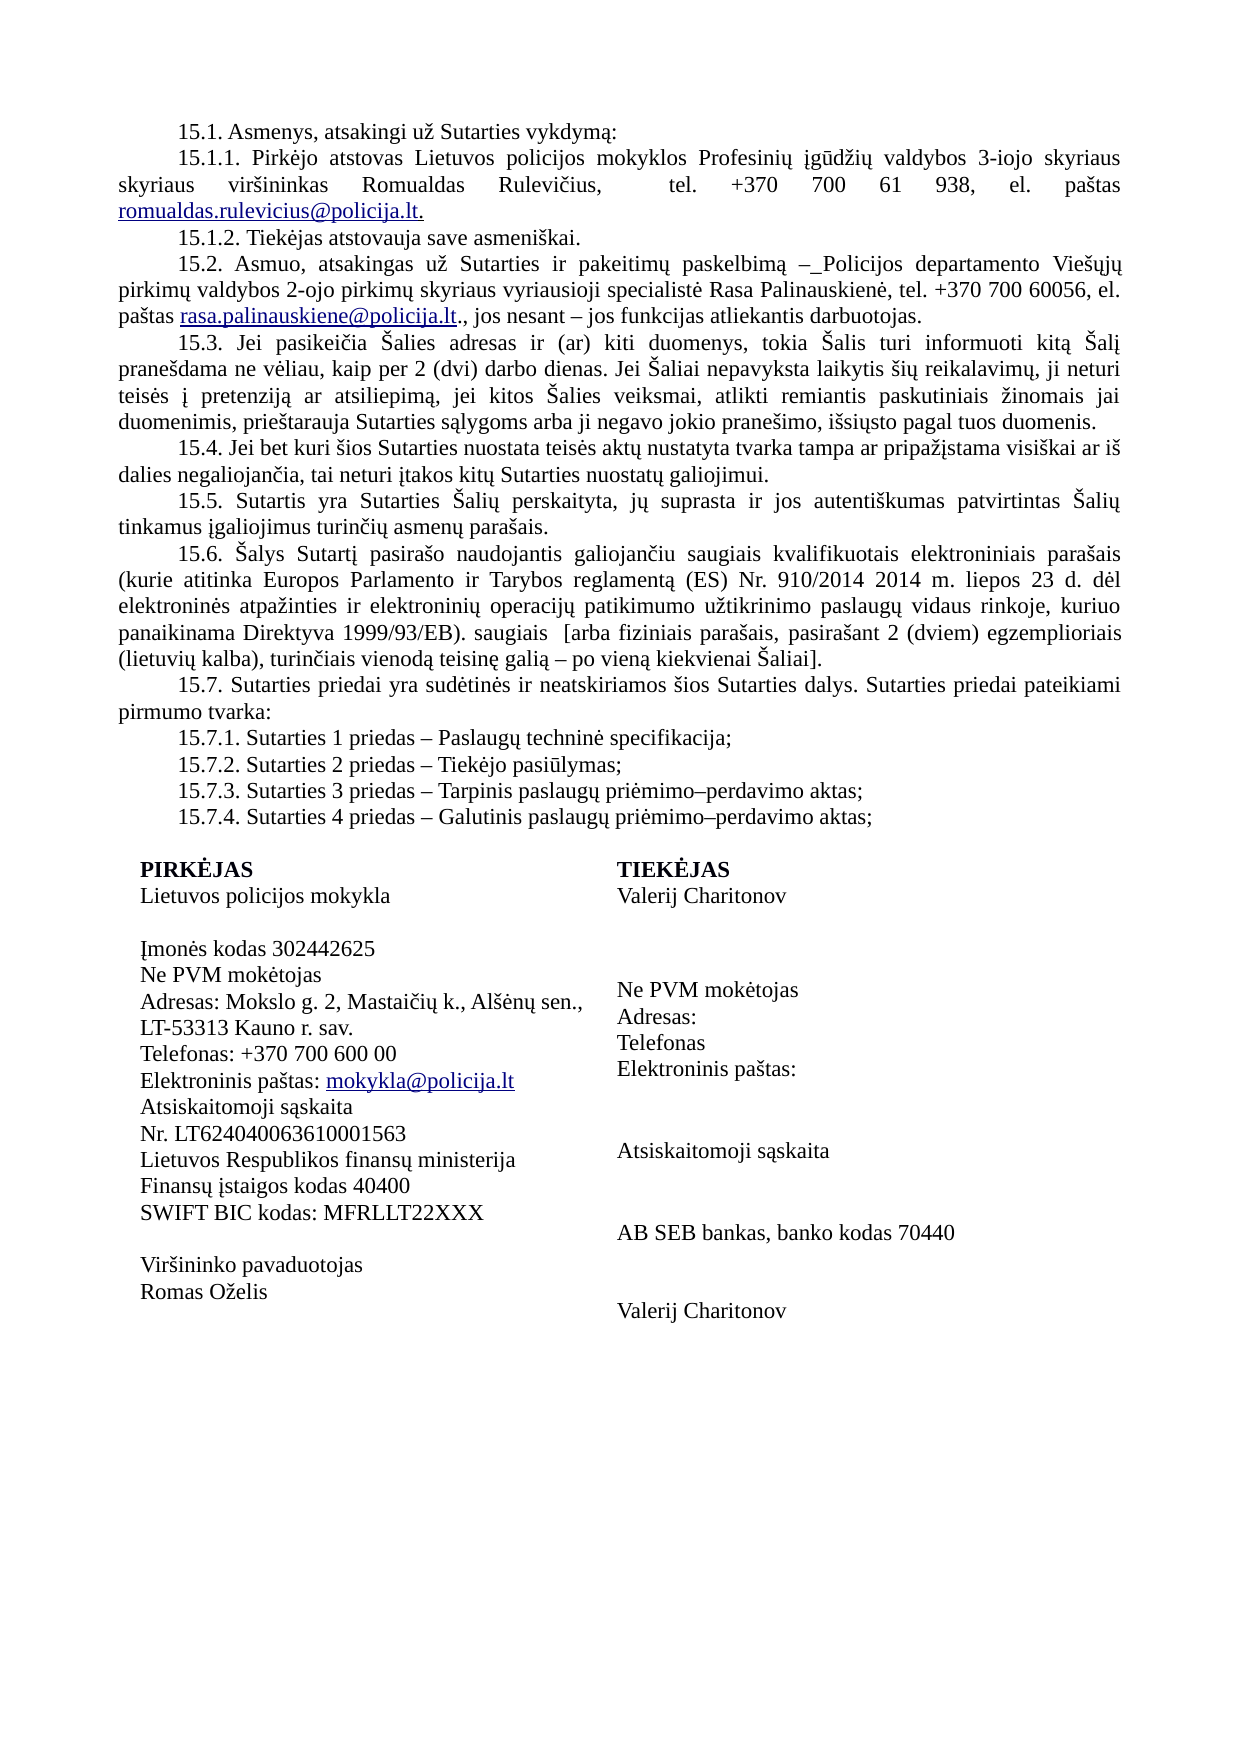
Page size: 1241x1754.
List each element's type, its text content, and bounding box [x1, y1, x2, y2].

text 15.5. Sutartis yra Sutarties Šalių perskaityta, jų suprasta ir jos autentiškumas patvirtintas Šalių tinkamus įgaliojimus turinčių asmenų parašais. [118, 487, 1122, 540]
table_header TIEKĖJAS Valerij Charitonov Ne PVM mokėtojas Adresas: Telefonas Elektroninis paštas: Atsiskaitomoji sąskaita AB SEB bankas, banko kodas 70440 Valerij Charitonov [595, 856, 1072, 1340]
text 15.3. Jei pasikeičia Šalies adresas ir (ar) kiti duomenys, tokia Šalis turi informuoti kitą Šalį pranešdama ne vėliau, kaip per 2 (dvi) darbo dienas. Jei Šaliai nepavyksta laikytis šių reikalavimų, ji neturi teisės į pretenziją ar atsiliepimą, jei kitos Šalies veiksmai, atlikti remiantis paskutiniais žinomais jai duomenimis, prieštarauja Sutarties sąlygoms arba ji negavo jokio pranešimo, išsiųsto pagal tuos duomenis. [118, 329, 1122, 434]
text 15.7.3. Sutarties 3 priedas – Tarpinis paslaugų priėmimo–perdavimo aktas; [118, 777, 1122, 803]
table_header PIRKĖJAS Lietuvos policijos mokykla Įmonės kodas 302442625 Ne PVM mokėtojas Adresas: Mokslo g. 2, Mastaičių k., Alšėnų sen., LT-53313 Kauno r. sav. Telefonas: +370 700 600 00 Elektroninis paštas: mokykla@policija.lt Atsiskaitomoji sąskaita Nr. LT624040063610001563 Lietuvos Respublikos finansų ministerija Finansų įstaigos kodas 40400 SWIFT BIC kodas: MFRLLT22XXX Viršininko pavaduotojas Romas Oželis [118, 856, 595, 1340]
text 15.7.2. Sutarties 2 priedas – Tiekėjo pasiūlymas; [118, 751, 1122, 777]
text 15.4. Jei bet kuri šios Sutarties nuostata teisės aktų nustatyta tvarka tampa ar pripažįstama visiškai ar iš dalies negaliojančia, tai neturi įtakos kitų Sutarties nuostatų galiojimui. [118, 434, 1122, 487]
text 15.7. Sutarties priedai yra sudėtinės ir neatskiriamos šios Sutarties dalys. Sutarties priedai pateikiami pirmumo tvarka: [118, 672, 1122, 724]
text 15.2. Asmuo, atsakingas už Sutarties ir pakeitimų paskelbimą –_Policijos departamento Viešųjų pirkimų valdybos 2-ojo pirkimų skyriaus vyriausioji specialistė Rasa Palinauskienė, tel. +370 700 60056, el. paštas rasa.palinauskiene@policija.lt., jos nesant – jos funkcijas atliekantis darbuotojas. [118, 250, 1122, 329]
text 15.1.1. Pirkėjo atstovas Lietuvos policijos mokyklos Profesinių įgūdžių valdybos 3-iojo skyriaus skyriaus viršininkas Romualdas Rulevičius, tel. +370 700 61 938, el. paštas romualdas.rulevicius@policija.lt. [118, 144, 1122, 223]
text 15.6. Šalys Sutartį pasirašo naudojantis galiojančiu saugiais kvalifikuotais elektroniniais parašais (kurie atitinka Europos Parlamento ir Tarybos reglamentą (ES) Nr. 910/2014 2014 m. liepos 23 d. dėl elektroninės atpažinties ir elektroninių operacijų patikimumo užtikrinimo paslaugų vidaus rinkoje, kuriuo panaikinama Direktyva 1999/93/EB). saugiais [arba fiziniais parašais, pasirašant 2 (dviem) egzemplioriais (lietuvių kalba), turinčiais vienodą teisinę galią – po vieną kiekvienai Šaliai]. [118, 540, 1122, 672]
text 15.1.2. Tiekėjas atstovauja save asmeniškai. [118, 223, 1122, 250]
text 15.7.4. Sutarties 4 priedas – Galutinis paslaugų priėmimo–perdavimo aktas; [118, 803, 1122, 830]
text 15.1. Asmenys, atsakingi už Sutarties vykdymą: [118, 118, 1122, 144]
text 15.7.1. Sutarties 1 priedas – Paslaugų techninė specifikacija; [118, 724, 1122, 751]
